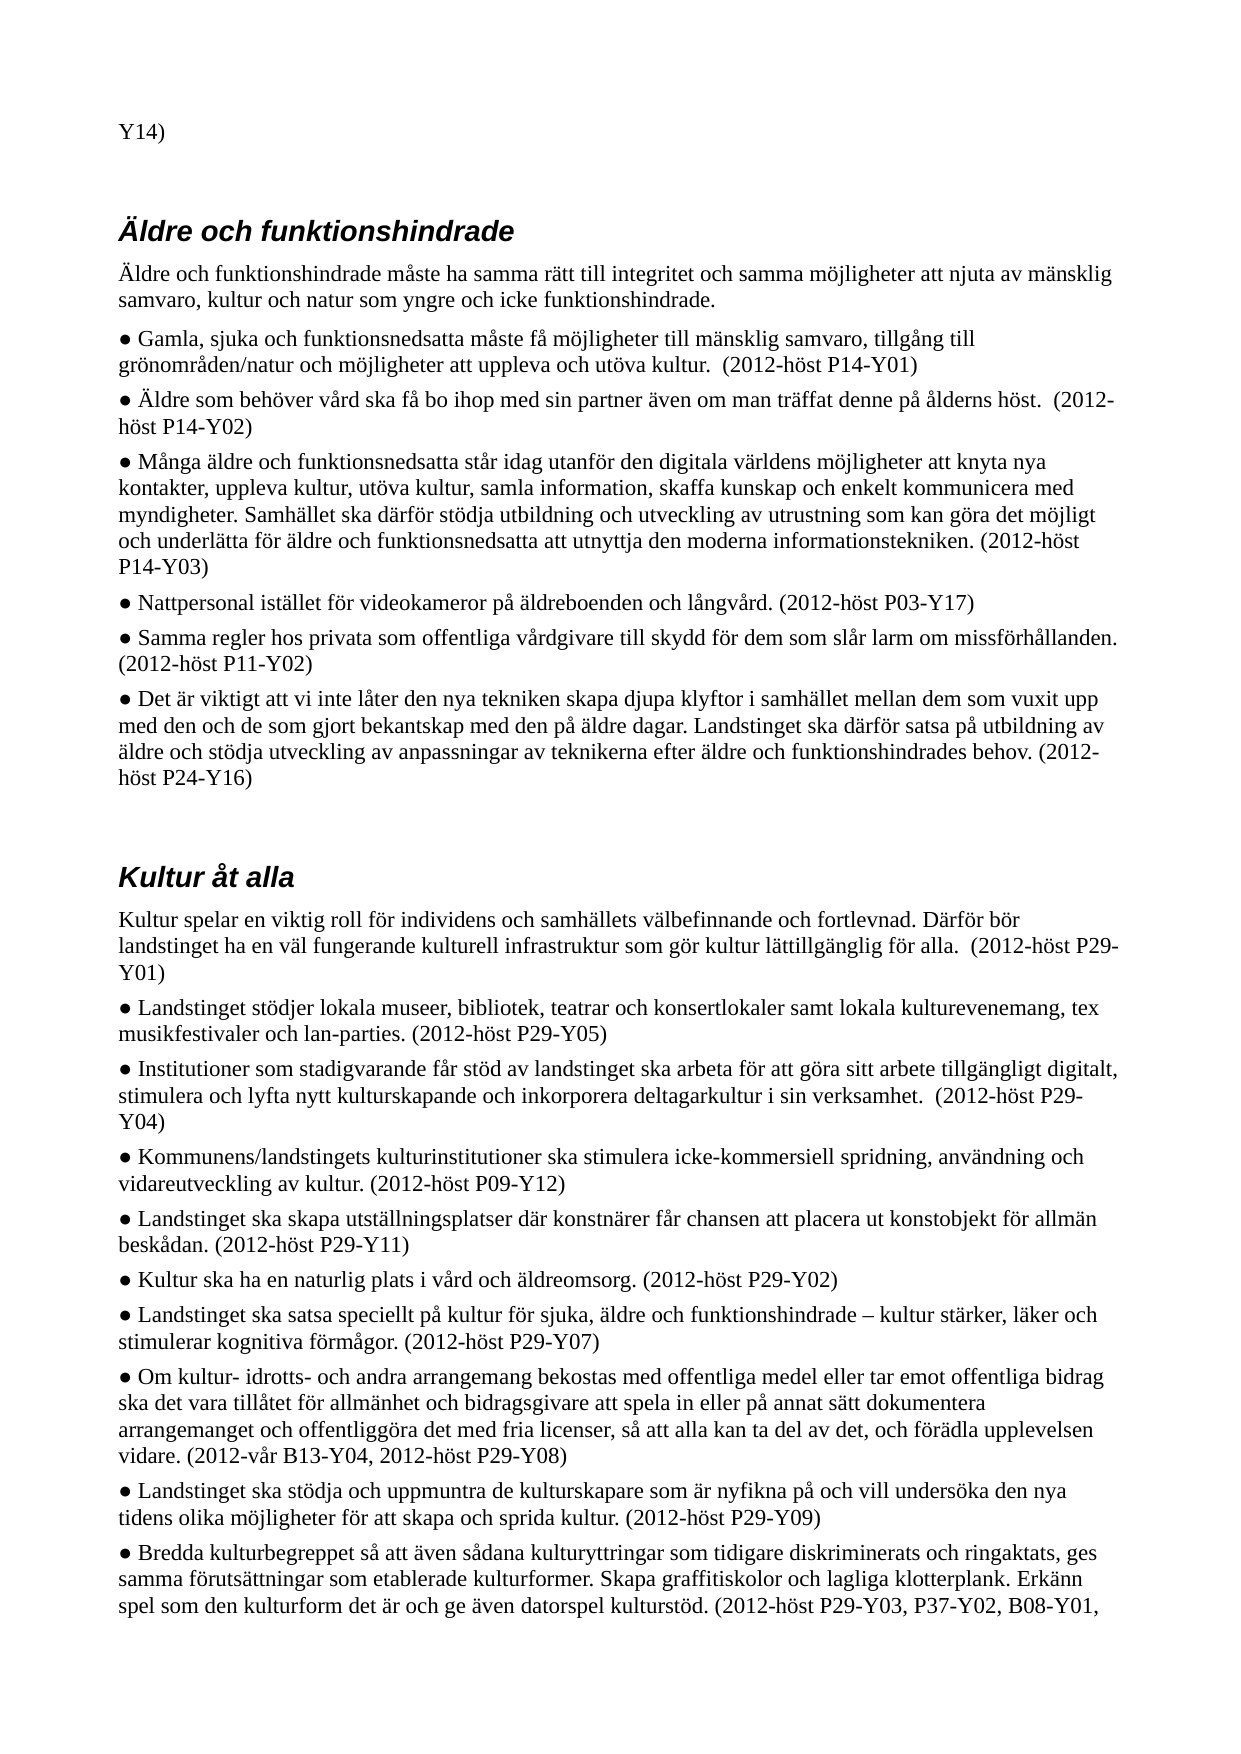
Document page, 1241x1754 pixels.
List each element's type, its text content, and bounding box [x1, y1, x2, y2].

text ● Landstinget ska satsa speciellt på kultur för sjuka, äldre och funktionshindrade – kultur stärker, läker och stimulerar kognitiva förmågor. (2012-höst P29-Y07) [118, 1302, 1122, 1354]
text ● Äldre som behöver vård ska få bo ihop med sin partner även om man träffat denne på ålderns höst. (2012-höst P14-Y02) [118, 386, 1122, 439]
text ● Kommunens/landstingets kulturinstitutioner ska stimulera icke-kommersiell spridning, användning och vidareutveckling av kultur. (2012-höst P09-Y12) [118, 1143, 1122, 1196]
text ● Institutioner som stadigvarande får stöd av landstinget ska arbeta för att göra sitt arbete tillgängligt digitalt, stimulera och lyfta nytt kulturskapande och inkorporera deltagarkultur i sin verksamhet. (2012-höst P29-Y04) [118, 1055, 1122, 1134]
text ● Nattpersonal istället för videokameror på äldreboenden och långvård. (2012-höst P03-Y17) [118, 588, 1122, 615]
subtitle Äldre och funktionshindrade [118, 213, 1122, 247]
text ● Landstinget ska stödja och uppmuntra de kulturskapare som är nyfikna på och vill undersöka den nya tidens olika möjligheter för att skapa och sprida kultur. (2012-höst P29-Y09) [118, 1477, 1122, 1530]
subtitle Kultur åt alla [118, 860, 1122, 893]
text Y14) [118, 118, 1122, 144]
text ● Bredda kulturbegreppet så att även sådana kulturyttringar som tidigare diskriminerats och ringaktats, ges samma förutsättningar som etablerade kulturformer. Skapa graffitiskolor och lagliga klotterplank. Erkänn spel som den kulturform det är och ge även datorspel kulturstöd. (2012-höst P29-Y03, P37-Y02, B08-Y01, [118, 1539, 1122, 1618]
text ● Gamla, sjuka och funktionsnedsatta måste få möjligheter till mänsklig samvaro, tillgång till grönområden/natur och möjligheter att uppleva och utöva kultur. (2012-höst P14-Y01) [118, 325, 1122, 377]
text ● Det är viktigt att vi inte låter den nya tekniken skapa djupa klyftor i samhället mellan dem som vuxit upp med den och de som gjort bekantskap med den på äldre dagar. Landstinget ska därför satsa på utbildning av äldre och stödja utveckling av anpassningar av teknikerna efter äldre och funktionshindrades behov. (2012-höst P24-Y16) [118, 685, 1122, 791]
text ● Om kultur- idrotts- och andra arrangemang bekostas med offentliga medel eller tar emot offentliga bidrag ska det vara tillåtet för allmänhet och bidragsgivare att spela in eller på annat sätt dokumentera arrangemanget och offentliggöra det med fria licenser, så att alla kan ta del av det, och förädla upplevelsen vidare. (2012-vår B13-Y04, 2012-höst P29-Y08) [118, 1363, 1122, 1468]
text ● Många äldre och funktionsnedsatta står idag utanför den digitala världens möjligheter att knyta nya kontakter, uppleva kultur, utöva kultur, samla information, skaffa kunskap och enkelt kommunicera med myndigheter. Samhället ska därför stödja utbildning och utveckling av utrustning som kan göra det möjligt och underlätta för äldre och funktionsnedsatta att utnyttja den moderna informationstekniken. (2012-höst P14-Y03) [118, 448, 1122, 580]
text Äldre och funktionshindrade måste ha samma rätt till integritet och samma möjligheter att njuta av mänsklig samvaro, kultur och natur som yngre och icke funktionshindrade. [118, 259, 1122, 312]
text ● Kultur ska ha en naturlig plats i vård och äldreomsorg. (2012-höst P29-Y02) [118, 1266, 1122, 1293]
text Kultur spelar en viktig roll för individens och samhällets välbefinnande och fortlevnad. Därför bör landstinget ha en väl fungerande kulturell infrastruktur som gör kultur lättillgänglig för alla. (2012-höst P29-Y01) [118, 906, 1122, 985]
text ● Landstinget stödjer lokala museer, bibliotek, teatrar och konsertlokaler samt lokala kulturevenemang, tex musikfestivaler och lan-parties. (2012-höst P29-Y05) [118, 994, 1122, 1046]
text ● Samma regler hos privata som offentliga vårdgivare till skydd för dem som slår larm om missförhållanden. (2012-höst P11-Y02) [118, 624, 1122, 676]
text ● Landstinget ska skapa utställningsplatser där konstnärer får chansen att placera ut konstobjekt för allmän beskådan. (2012-höst P29-Y11) [118, 1205, 1122, 1257]
